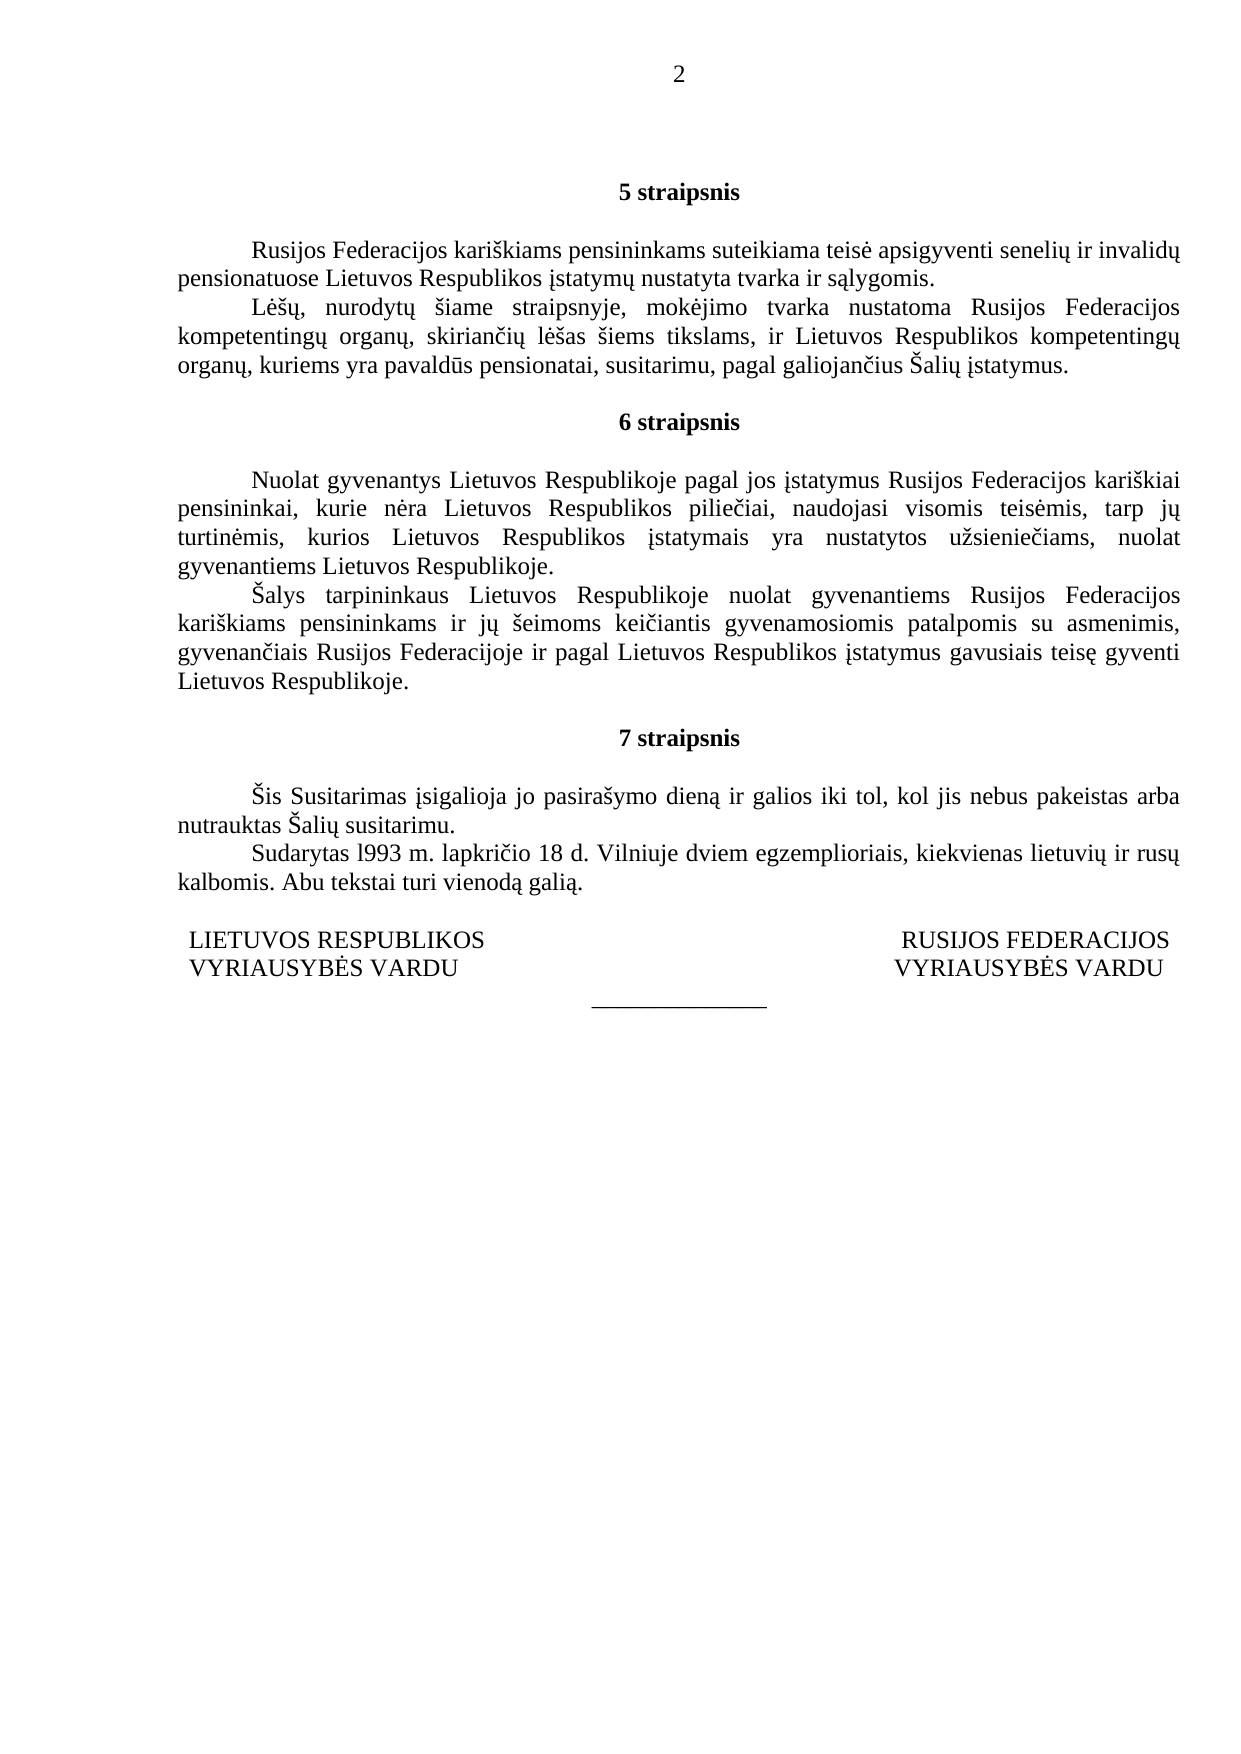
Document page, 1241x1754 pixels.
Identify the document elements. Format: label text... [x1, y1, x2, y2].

text 6 straipsnis [177, 407, 1181, 436]
text Šalys tarpininkaus Lietuvos Respublikoje nuolat gyvenantiems Rusijos Federacijos kariškiams pensininkams ir jų šeimoms keičiantis gyvenamosiomis patalpomis su asmenimis, gyvenančiais Rusijos Federacijoje ir pagal Lietuvos Respublikos įstatymus gavusiais teisę gyventi Lietuvos Respublikoje. [177, 580, 1181, 695]
text 5 straipsnis [177, 177, 1181, 206]
table_header RUSIJOS FEDERACIJOS VYRIAUSYBĖS VARDU [679, 925, 1181, 982]
text Lėšų, nurodytų šiame straipsnyje, mokėjimo tvarka nustatoma Rusijos Federacijos kompetentingų organų, skiriančių lėšas šiems tikslams, ir Lietuvos Respublikos kompetentingų organų, kuriems yra pavaldūs pensionatai, susitarimu, pagal galiojančius Šalių įstatymus. [177, 292, 1181, 378]
text ______________ [177, 982, 1181, 1011]
table_header LIETUVOS RESPUBLIKOS VYRIAUSYBĖS VARDU [177, 925, 679, 982]
text 7 straipsnis [177, 723, 1181, 752]
text Šis Susitarimas įsigalioja jo pasirašymo dieną ir galios iki tol, kol jis nebus pakeistas arba nutrauktas Šalių susitarimu. [177, 781, 1181, 838]
text Nuolat gyvenantys Lietuvos Respublikoje pagal jos įstatymus Rusijos Federacijos kariškiai pensininkai, kurie nėra Lietuvos Respublikos piliečiai, naudojasi visomis teisėmis, tarp jų turtinėmis, kurios Lietuvos Respublikos įstatymais yra nustatytos užsieniečiams, nuolat gyvenantiems Lietuvos Respublikoje. [177, 465, 1181, 580]
text Rusijos Federacijos kariškiams pensininkams suteikiama teisė apsigyventi senelių ir invalidų pensionatuose Lietuvos Respublikos įstatymų nustatyta tvarka ir sąlygomis. [177, 235, 1181, 292]
text Sudarytas l993 m. lapkričio 18 d. Vilniuje dviem egzemplioriais, kiekvienas lietuvių ir rusų kalbomis. Abu tekstai turi vienodą galią. [177, 838, 1181, 896]
